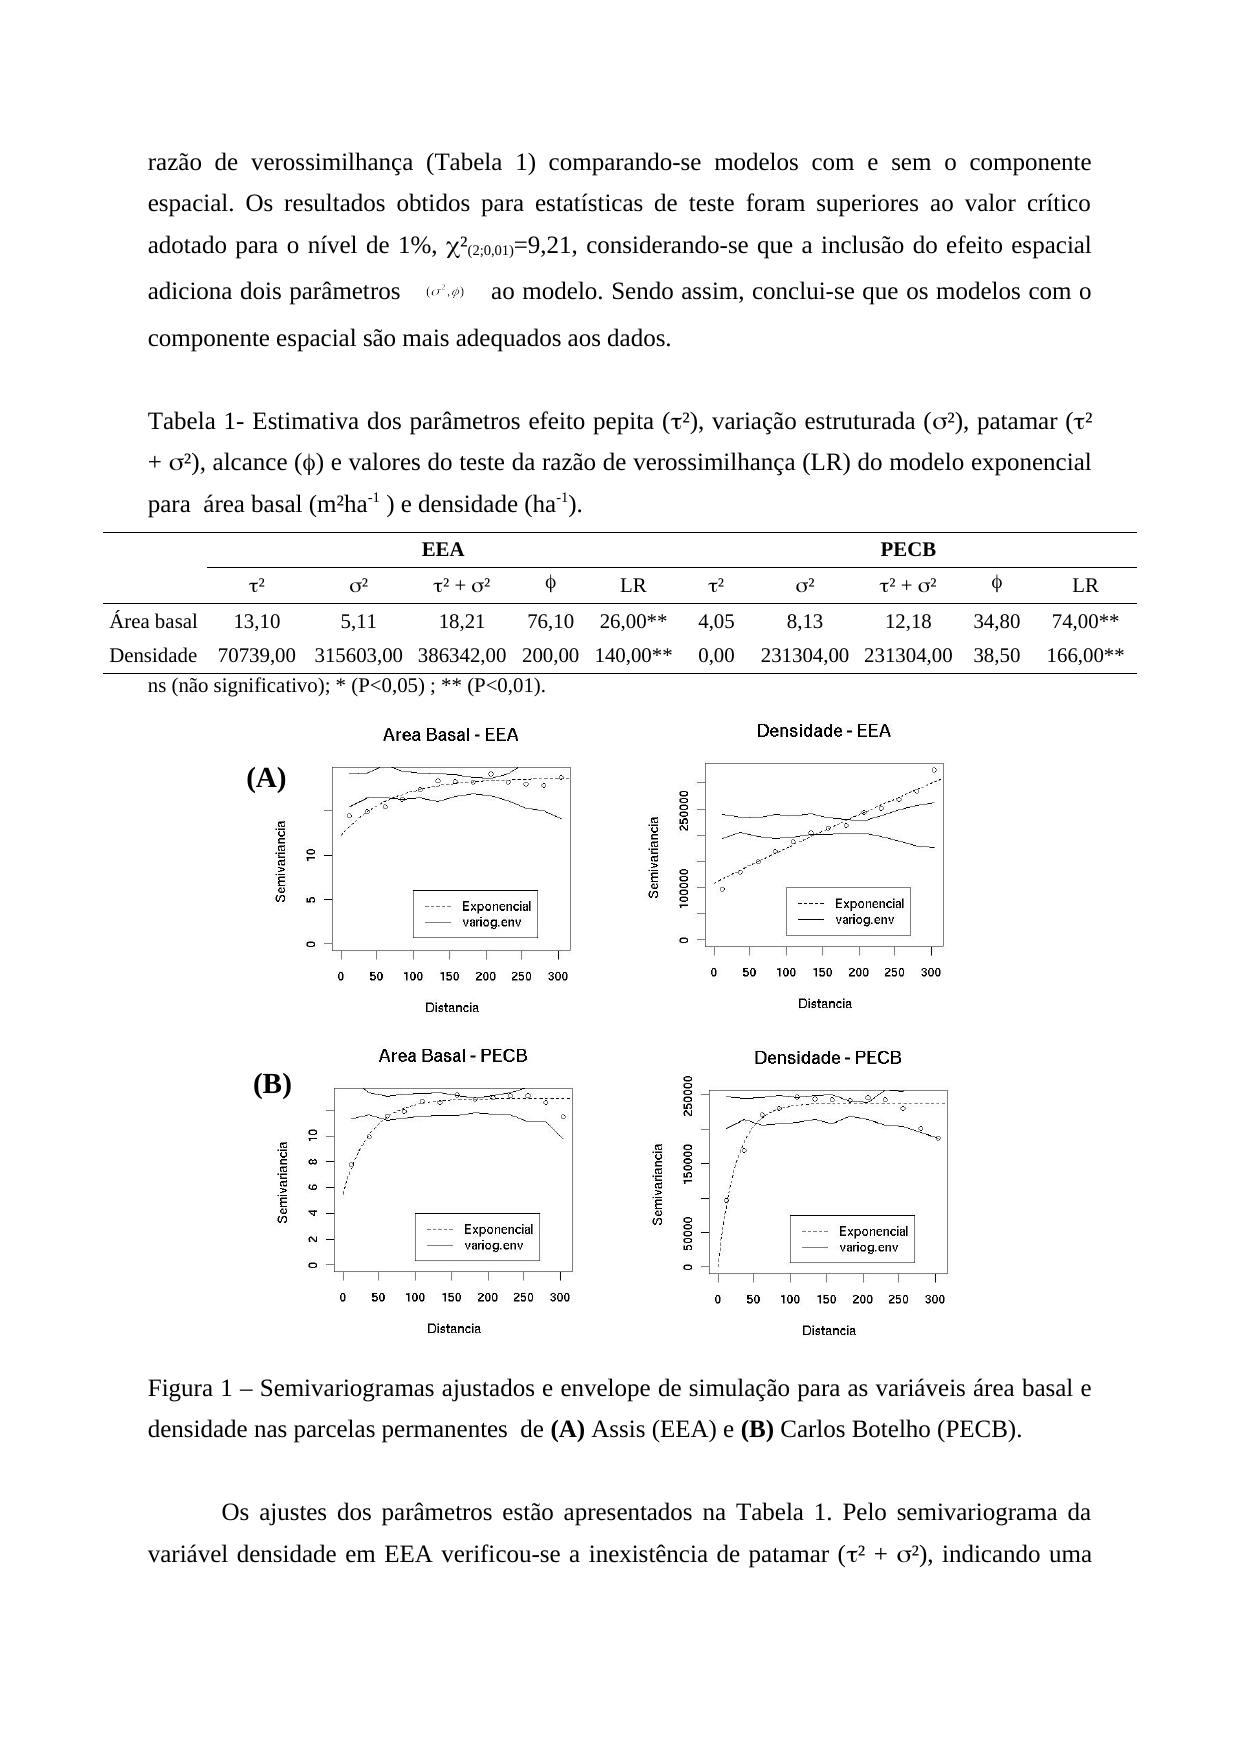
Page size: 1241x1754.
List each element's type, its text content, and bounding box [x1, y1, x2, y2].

table_cell 26,00** [588, 604, 679, 638]
table_header [103, 533, 207, 567]
table_cell 13,10 [207, 604, 307, 638]
table_cell 34,80 [960, 604, 1034, 638]
table_cell 231304,00 [753, 639, 856, 673]
table_cell 140,00** [588, 639, 679, 673]
table_cell Área basal [103, 604, 207, 638]
table_header EEA [207, 533, 679, 567]
table_cell 70739,00 [207, 639, 307, 673]
table_cell 74,00** [1034, 604, 1137, 638]
text razão de verossimilhança (Tabela 1) comparando-se modelos com e sem o componente espacial. Os resultados obtidos para estatísticas de teste foram superiores ao valor crítico adotado para o nível de 1%, ²(2;0,01)=9,21, considerando-se que a inclusão do efeito espacial adiciona dois parâmetros ao modelo. Sendo assim, conclui-se que os modelos com o componente espacial são mais adequados aos dados. [148, 148, 1092, 351]
table_cell 76,10 [514, 604, 587, 638]
table_cell 5,11 [307, 604, 410, 638]
table_cell LR [1034, 568, 1137, 603]
text Tabela 1- Estimativa dos parâmetros efeito pepita (²), variação estruturada (²), patamar (² + ²), alcance () e valores do teste da razão de verossimilhança (LR) do modelo exponencial para área basal (m²ha­-1 ) e densidade (ha-1). [148, 407, 1092, 518]
table_header PECB [679, 533, 1137, 567]
table_cell ² [307, 568, 410, 603]
table_cell 0,00 [679, 639, 753, 673]
table_cell 4,05 [679, 604, 753, 638]
text Figura 1 – Semivariogramas ajustados e envelope de simulação para as variáveis área basal e densidade nas parcelas permanentes de (A) Assis (EEA) e (B) Carlos Botelho (PECB). [148, 1374, 1092, 1443]
table_cell ² [207, 568, 307, 603]
table_cell  [960, 568, 1034, 603]
table_cell 18,21 [410, 604, 513, 638]
table_cell 231304,00 [856, 639, 960, 673]
text ns (não significativo); * (P<0,05) ; ** (P<0,01). [148, 674, 1092, 697]
table_cell Densidade [103, 639, 207, 673]
table_cell 315603,00 [307, 639, 410, 673]
table_cell 386342,00 [410, 639, 513, 673]
picture [271, 702, 603, 1352]
table_cell ² + ² [410, 568, 513, 603]
table_cell 166,00** [1034, 639, 1137, 673]
picture [644, 698, 978, 1354]
table_cell 8,13 [753, 604, 856, 638]
table_cell 12,18 [856, 604, 960, 638]
table_cell ² [753, 568, 856, 603]
table_cell ² [679, 568, 753, 603]
table_cell LR [588, 568, 679, 603]
table_cell 38,50 [960, 639, 1034, 673]
table_cell ² + ² [856, 568, 960, 603]
table_cell [103, 567, 207, 603]
table_cell 200,00 [514, 639, 587, 673]
text Os ajustes dos parâmetros estão apresentados na Tabela 1. Pelo semivariograma da variável densidade em EEA verificou-se a inexistência de patamar (² + ²), indicando uma [148, 1498, 1092, 1568]
table_cell  [514, 568, 587, 603]
